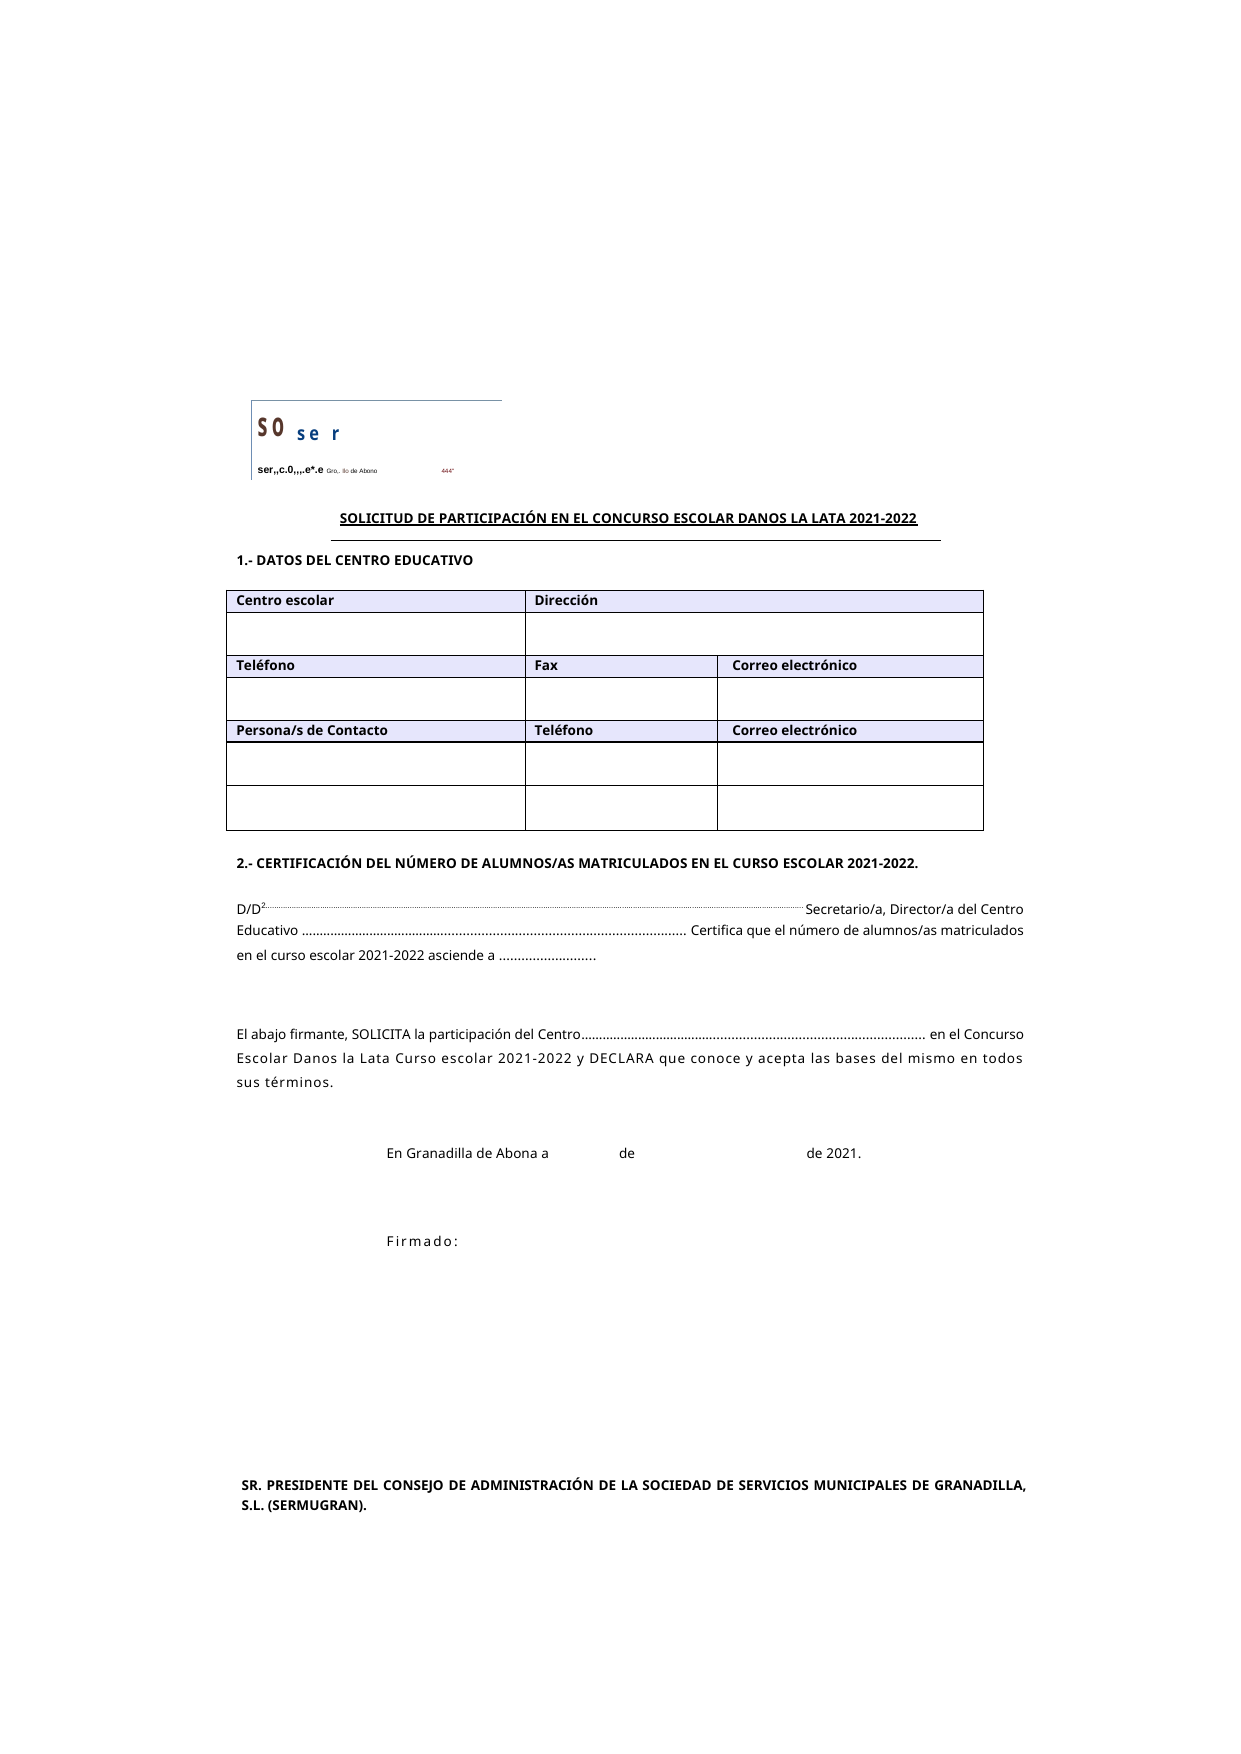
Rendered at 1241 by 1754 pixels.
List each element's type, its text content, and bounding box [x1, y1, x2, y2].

table_cell Persona/s de Contacto [227, 721, 525, 741]
text en el curso escolar 2021-2022 asciende a [236, 947, 1043, 964]
table_cell [718, 678, 983, 720]
text Educativo Certifica que el número de alumnos/as matriculados [236, 921, 1043, 938]
table_cell [526, 743, 717, 785]
table_cell Fax [526, 656, 717, 677]
table_header Dirección [526, 591, 983, 612]
table_cell [227, 786, 525, 829]
text Escolar Danos la Lata Curso escolar 2021-2022 y DECLARA que conoce y acepta las bases del mismo en todos sus términos. [236, 1045, 1028, 1092]
table_cell [526, 786, 717, 829]
table_cell [526, 678, 717, 720]
text El abajo firmante, SOLICITA la participación del Centro en el Concurso [236, 1026, 1043, 1043]
text SR. PRESIDENTE DEL CONSEJO DE ADMINISTRACIÓN DE LA SOCIEDAD DE SERVICIOS MUNICIPALES DE GRANADILLA, S.L. (SERMUGRAN). [241, 1474, 1027, 1515]
table_cell [227, 613, 525, 655]
text En Granadilla de Abona a de de 2021. [386, 1145, 1043, 1162]
table_header Centro escolar [227, 591, 525, 612]
text 1.- DATOS DEL CENTRO EDUCATIVO [236, 552, 1043, 569]
text Firmado: [386, 1233, 1043, 1250]
table_cell [227, 678, 525, 720]
table_cell Teléfono [526, 721, 717, 741]
table_cell Correo electrónico [718, 721, 983, 741]
table_cell [718, 743, 983, 785]
table_cell [718, 786, 983, 829]
text SOLICITUD DE PARTICIPACIÓN EN EL CONCURSO ESCOLAR DANOS LA LATA 2021-2022 [214, 511, 1043, 526]
text 2.- CERTIFICACIÓN DEL NÚMERO DE ALUMNOS/AS MATRICULADOS EN EL CURSO ESCOLAR 2021-2022. [236, 855, 1043, 872]
table_cell [526, 613, 983, 655]
text ser,,c.0,,,.e*.e Gro,. Ilo de Abono 444" [252, 445, 502, 480]
table_cell Correo electrónico [718, 656, 983, 677]
table_cell [227, 743, 525, 785]
table_cell Teléfono [227, 656, 525, 677]
text D/D2 Secretario/a, Director/a del Centro [236, 900, 1043, 918]
text so se r [252, 401, 502, 445]
